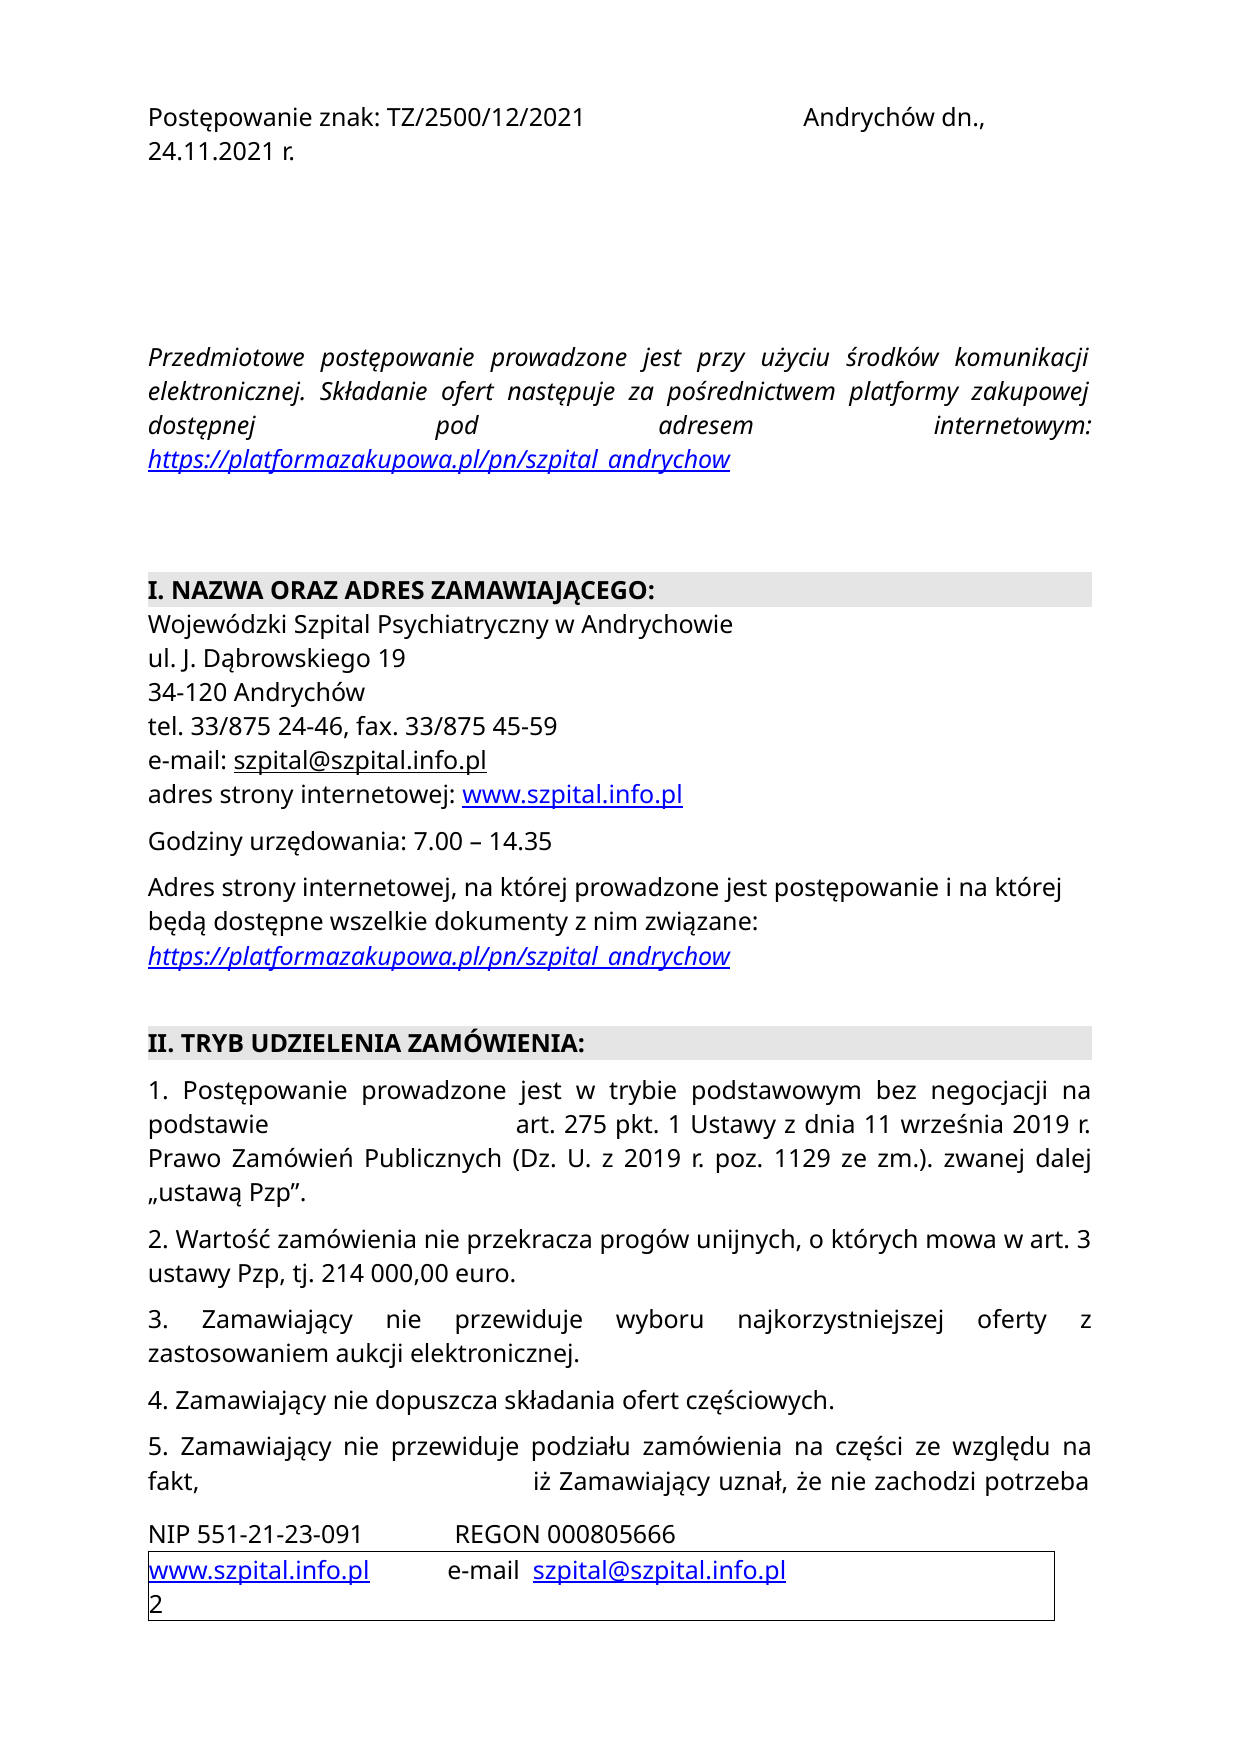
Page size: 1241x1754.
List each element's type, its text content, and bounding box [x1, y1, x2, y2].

text 2. Wartość zamówienia nie przekracza progów unijnych, o których mowa w art. 3 ustawy Pzp, tj. 214 000,00 euro. [148, 1221, 1092, 1289]
text ul. J. Dąbrowskiego 19 [148, 641, 1092, 675]
text Godziny urzędowania: 7.00 – 14.35 [148, 823, 1092, 857]
text I. NAZWA ORAZ ADRES ZAMAWIAJĄCEGO: [148, 572, 1092, 607]
text II. TRYB UDZIELENIA ZAMÓWIENIA: [148, 1026, 1092, 1060]
text 34-120 Andrychów [148, 675, 1092, 709]
text Przedmiotowe postępowanie prowadzone jest przy użyciu środków komunikacji elektronicznej. Składanie ofert następuje za pośrednictwem platformy zakupowej dostępnej pod adresem internetowym: https://platformazakupowa.pl/pn/szpital_andrychow [148, 339, 1092, 476]
text e-mail: szpital@szpital.info.pl [148, 743, 1092, 777]
text Adres strony internetowej, na której prowadzone jest postępowanie i na której będą dostępne wszelkie dokumenty z nim związane: https://platformazakupowa.pl/pn/szpital_andrychow [148, 870, 1092, 972]
text tel. 33/875 24-46, fax. 33/875 45-59 [148, 709, 1092, 743]
text Wojewódzki Szpital Psychiatryczny w Andrychowie [148, 607, 1092, 641]
text 3. Zamawiający nie przewiduje wyboru najkorzystniejszej oferty z zastosowaniem aukcji elektronicznej. [148, 1302, 1092, 1370]
text 1. Postępowanie prowadzone jest w trybie podstawowym bez negocjacji na podstawie art. 275 pkt. 1 Ustawy z dnia 11 września 2019 r. Prawo Zamówień Publicznych (Dz. U. z 2019 r. poz. 1129 ze zm.). zwanej dalej „ustawą Pzp”. [148, 1072, 1092, 1209]
text 4. Zamawiający nie dopuszcza składania ofert częściowych. [148, 1382, 1092, 1417]
text 5. Zamawiający nie przewiduje podziału zamówienia na części ze względu na fakt, iż Zamawiający uznał, że nie zachodzi potrzeba [148, 1429, 1092, 1497]
text adres strony internetowej: www.szpital.info.pl [148, 777, 1092, 811]
